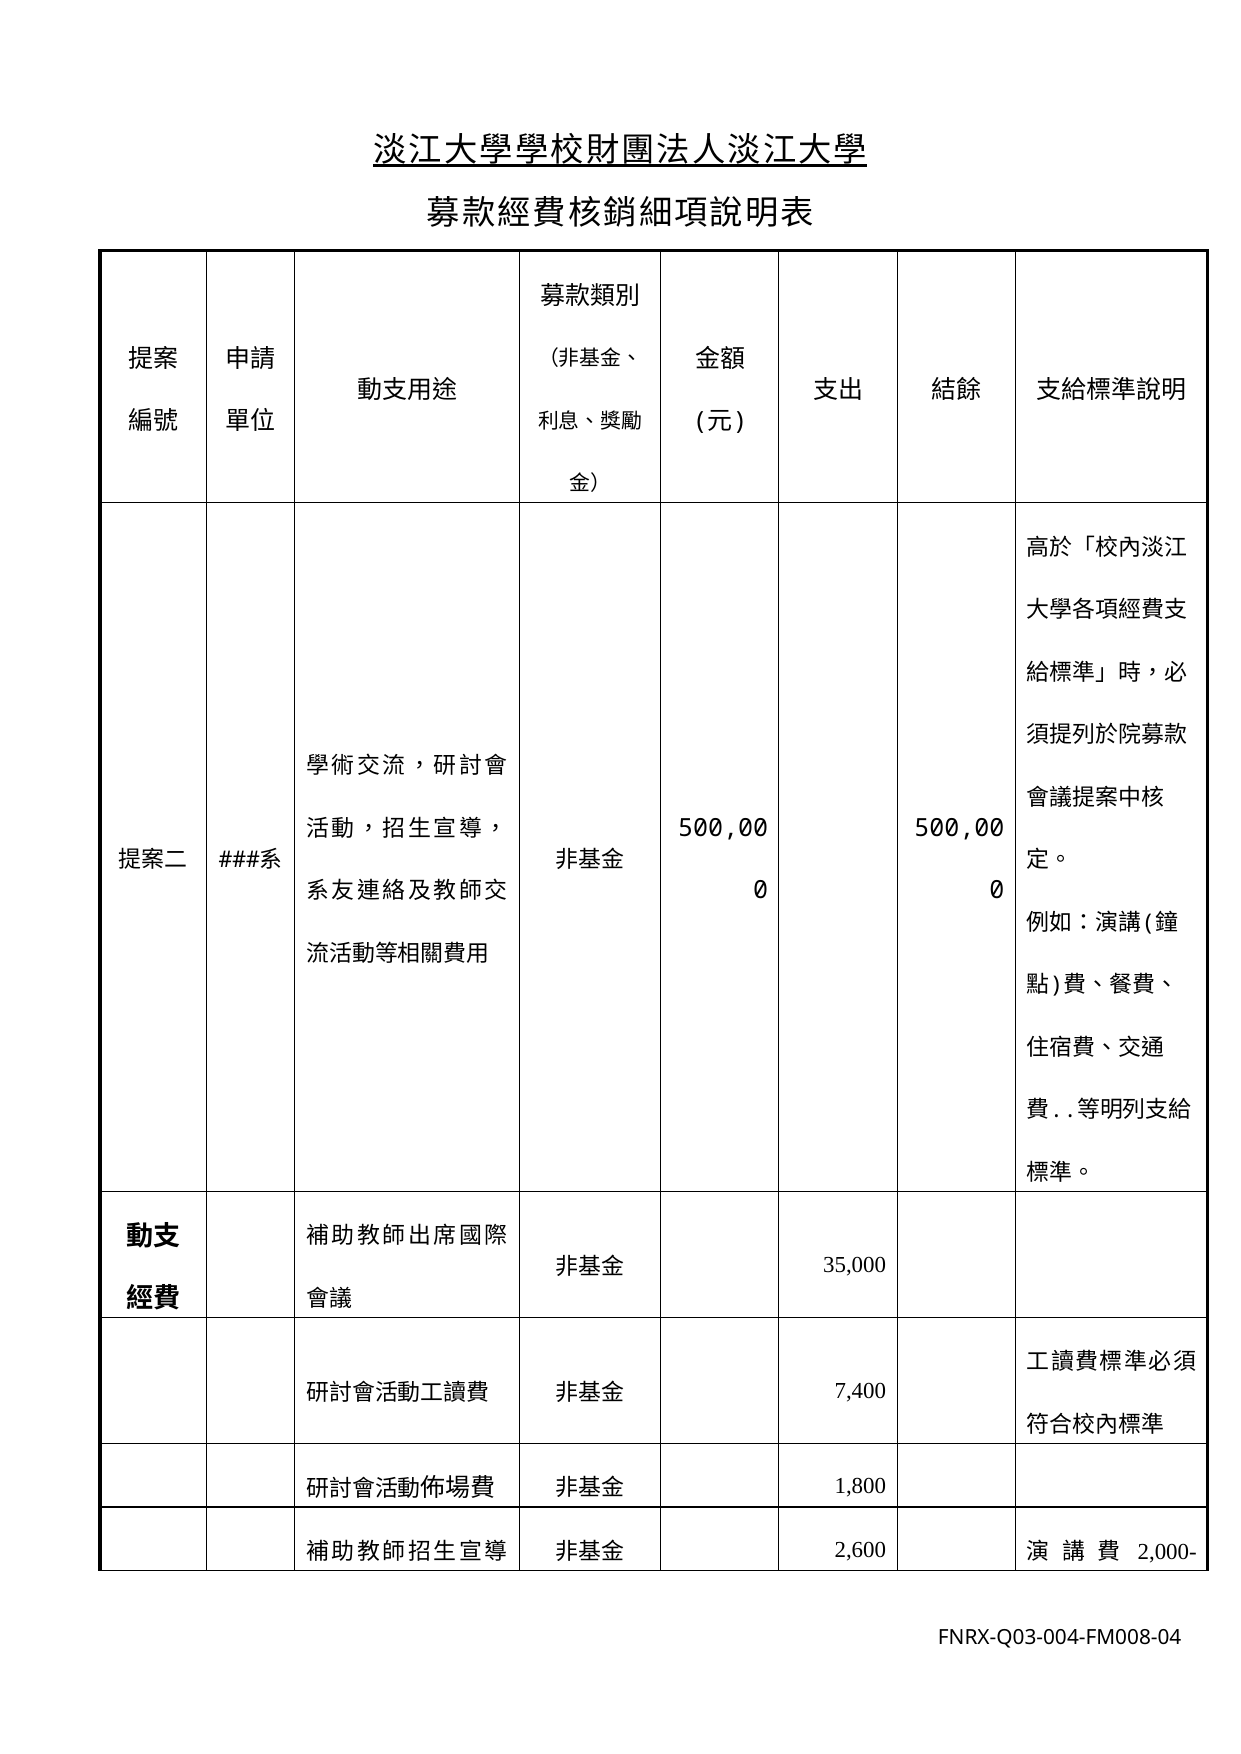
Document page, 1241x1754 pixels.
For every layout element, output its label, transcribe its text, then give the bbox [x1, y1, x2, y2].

table_cell 動支 經費 [102, 1192, 206, 1317]
table_header 金額(元) [661, 252, 778, 502]
table_cell [779, 503, 897, 1191]
table_cell 2,600 [779, 1508, 897, 1570]
table_cell [207, 1318, 294, 1443]
table_cell 非基金 [520, 1508, 660, 1570]
table_cell [661, 1444, 778, 1506]
table_cell [207, 1192, 294, 1317]
table_cell 高於「校內淡江大學各項經費支給標準」時，必須提列於院募款會議提案中核定。 例如：演講(鐘點)費、餐費、住宿費、交通費..等明列支給標準。 [1016, 503, 1206, 1191]
table_header 募款類別 （非基金、利息、獎勵金） [520, 252, 660, 502]
table_cell 7,400 [779, 1318, 897, 1443]
table_cell [102, 1318, 206, 1443]
table_cell [102, 1444, 206, 1506]
table_cell 研討會活動工讀費 [295, 1318, 519, 1443]
table_cell [898, 1508, 1015, 1570]
table_header 支出 [779, 252, 897, 502]
table_cell 學術交流，研討會活動，招生宣導，系友連絡及教師交流活動等相關費用 [295, 503, 519, 1191]
table_cell [898, 1318, 1015, 1443]
table_cell [102, 1508, 206, 1570]
table_cell 非基金 [520, 1444, 660, 1506]
text 募款經費核銷細項說明表 [59, 168, 1181, 230]
table_cell [898, 1444, 1015, 1506]
table_cell [207, 1508, 294, 1570]
table_cell 補助教師出席國際會議 [295, 1192, 519, 1317]
table_cell 非基金 [520, 503, 660, 1191]
table_cell 非基金 [520, 1192, 660, 1317]
table_cell 演講費2,000- [1016, 1508, 1206, 1570]
table_cell [898, 1192, 1015, 1317]
table_cell [661, 1508, 778, 1570]
table_cell 提案二 [102, 503, 206, 1191]
table_cell [1016, 1444, 1206, 1506]
table_cell 補助教師招生宣導 [295, 1508, 519, 1570]
table_header 申請 單位 [207, 252, 294, 502]
table_cell ###系 [207, 503, 294, 1191]
table_cell 工讀費標準必須符合校內標準 [1016, 1318, 1206, 1443]
table_cell 1,800 [779, 1444, 897, 1506]
table_cell 非基金 [520, 1318, 660, 1443]
table_cell 500,000 [898, 503, 1015, 1191]
text 淡江大學學校財團法人淡江大學 [59, 105, 1181, 168]
table_header 結餘 [898, 252, 1015, 502]
table_cell 500,000 [661, 503, 778, 1191]
table_cell [1016, 1192, 1206, 1317]
table_cell 35,000 [779, 1192, 897, 1317]
table_header 動支用途 [295, 252, 519, 502]
table_header 支給標準說明 [1016, 252, 1206, 502]
table_cell [661, 1318, 778, 1443]
table_cell 研討會活動佈場費 [295, 1444, 519, 1506]
table_cell [661, 1192, 778, 1317]
table_cell [207, 1444, 294, 1506]
table_header 提案 編號 [102, 252, 206, 502]
